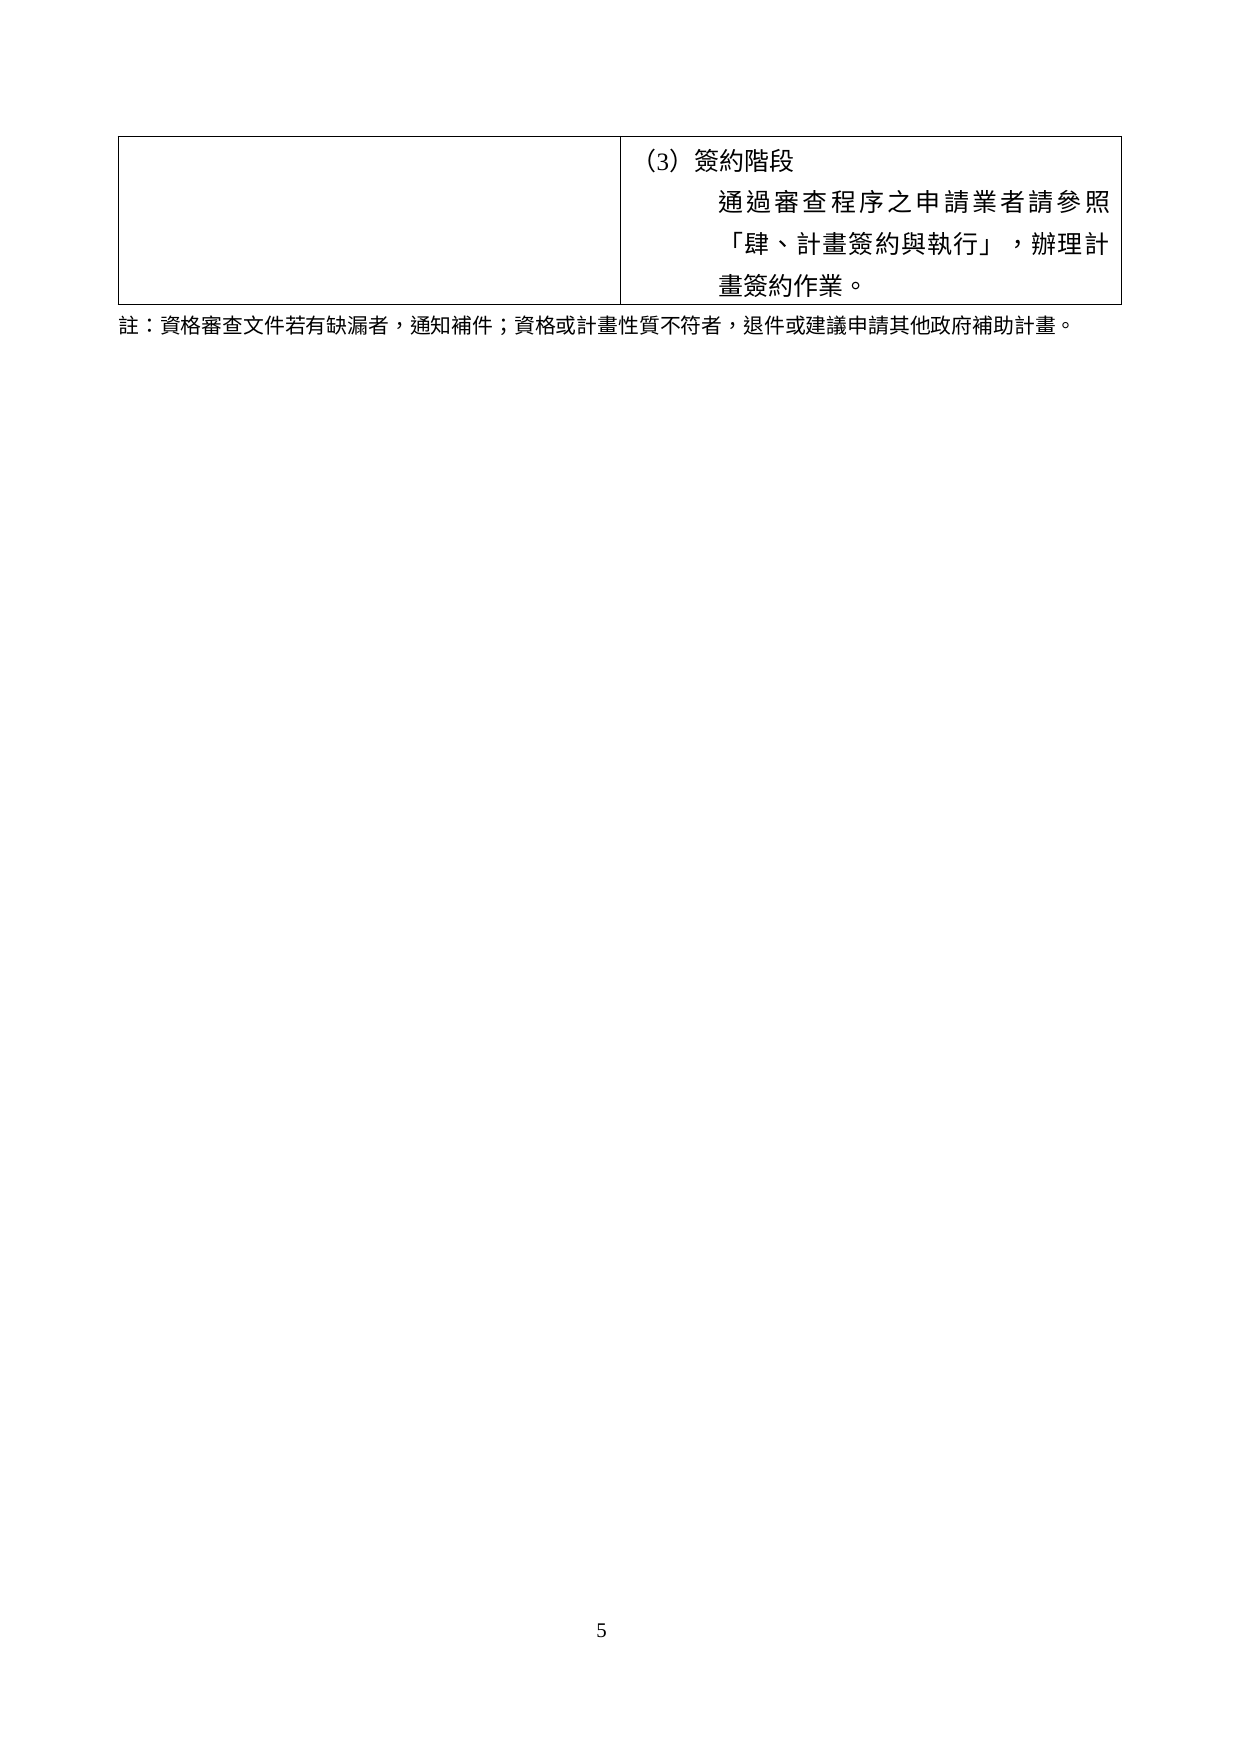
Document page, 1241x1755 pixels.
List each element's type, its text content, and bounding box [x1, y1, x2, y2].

table_cell [119, 137, 620, 303]
text 註：資格審查文件若有缺漏者，通知補件；資格或計畫性質不符者，退件或建議申請其他政府補助計畫。 [118, 317, 1122, 338]
table_cell 申請階段 申請人應參照本計畫申請作業手冊規定，並備妥應備資料，於受理期限內完成申請。 審查階段 資格審查 由主辦單位針對業者所檢附之申請資料進行資格審查。 申請資料若有缺漏或錯誤，須於通知日次日起10個工作天內完成補件。 計畫審查 領域審查：審查委員依申請業者所研提之書面資料進行領域審查，並列為技術審查參考。 技術審查：由申請人進行計畫簡報，包含「計畫說明」與「領域審查意見回覆」，審查委員於審查會議針對內容進行詢問，並於會後會對於該計畫進行評核。 決審 海委會將依年度經費額度及通過個案審查排序決定計畫全程補助比例，並以函文通知申請人審查結果。 財務審查：委託財務審查單位查核查詢所有銀行存款帳戶之票據信用、存款實績及往來情形。 簽約階段 通過審查程序之申請業者請參照「肆、計畫簽約與執行」，辦理計畫簽約作業。 [621, 137, 1121, 303]
